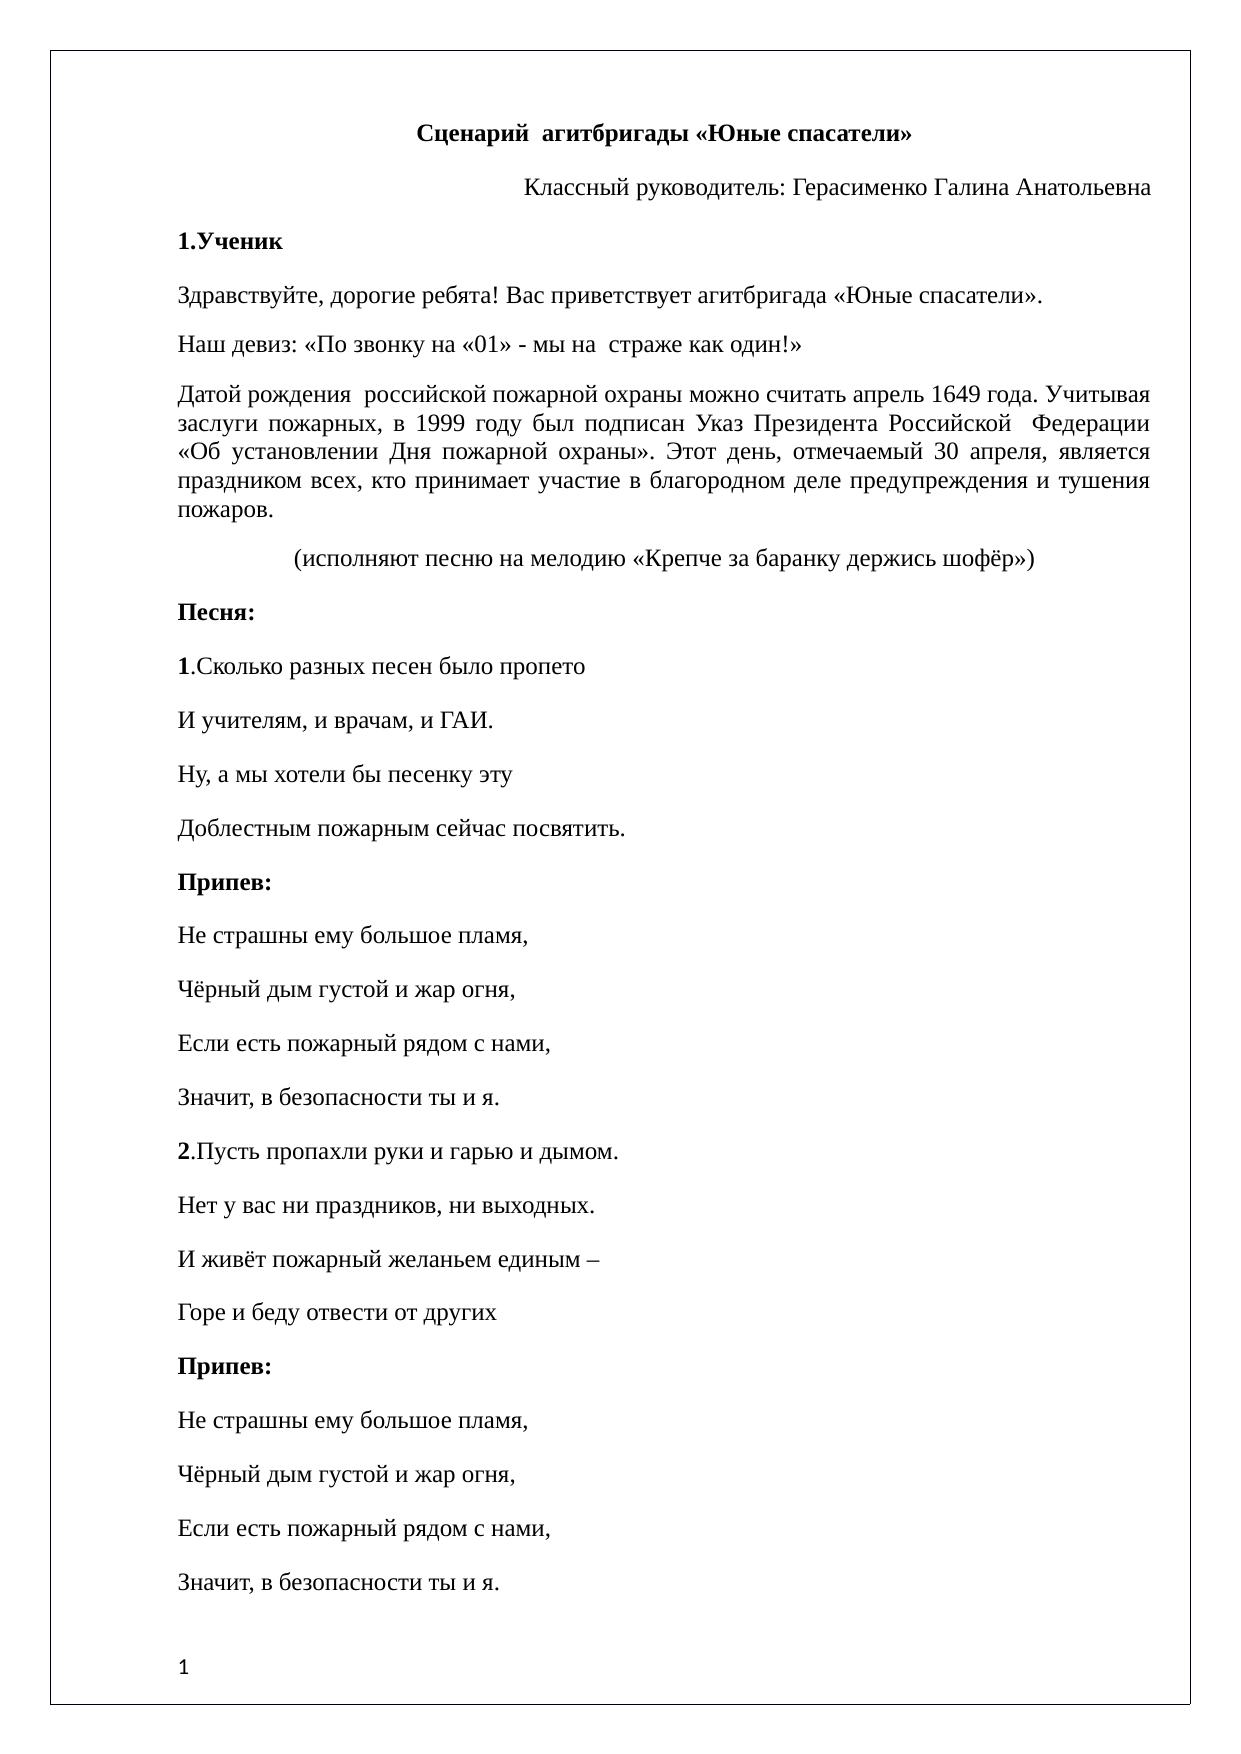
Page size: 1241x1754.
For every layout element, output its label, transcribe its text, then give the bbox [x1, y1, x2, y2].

text Не страшны ему большое пламя, [177, 1405, 1152, 1434]
text 1.Сколько разных песен было пропето [177, 651, 1152, 680]
text Если есть пожарный рядом с нами, [177, 1028, 1152, 1057]
text Если есть пожарный рядом с нами, [177, 1513, 1152, 1542]
text 2.Пусть пропахли руки и гарью и дымом. [177, 1136, 1152, 1165]
text Значит, в безопасности ты и я. [177, 1567, 1152, 1596]
text Чёрный дым густой и жар огня, [177, 1459, 1152, 1488]
text 1.Ученик [177, 226, 1152, 255]
text (исполняют песню на мелодию «Крепче за баранку держись шофёр») [177, 543, 1152, 572]
text И живёт пожарный желаньем единым – [177, 1244, 1152, 1272]
text Нет у вас ни праздников, ни выходных. [177, 1190, 1152, 1218]
text Значит, в безопасности ты и я. [177, 1082, 1152, 1111]
text Припев: [177, 1351, 1152, 1380]
text Доблестным пожарным сейчас посвятить. [177, 813, 1152, 842]
text Классный руководитель: Герасименко Галина Анатольевна [177, 172, 1152, 201]
text Припев: [177, 867, 1152, 895]
text И учителям, и врачам, и ГАИ. [177, 705, 1152, 734]
text Горе и беду отвести от других [177, 1297, 1152, 1326]
text Наш девиз: «По звонку на «01» - мы на страже как один!» [177, 329, 1152, 358]
text Сценарий агитбригады «Юные спасатели» [177, 118, 1152, 147]
text Не страшны ему большое пламя, [177, 921, 1152, 949]
text Датой рождения российской пожарной охраны можно считать апрель 1649 года. Учитывая заслуги пожарных, в 1999 году был подписан Указ Президента Российской Федерации «Об установлении Дня пожарной охраны». Этот день, отмечаемый 30 апреля, является праздником всех, кто принимает участие в благородном деле предупреждения и тушения пожаров. [177, 379, 1152, 523]
text Ну, а мы хотели бы песенку эту [177, 759, 1152, 788]
text Чёрный дым густой и жар огня, [177, 974, 1152, 1003]
text Здравствуйте, дорогие ребята! Вас приветствует агитбригада «Юные спасатели». [177, 280, 1152, 308]
text Песня: [177, 597, 1152, 626]
